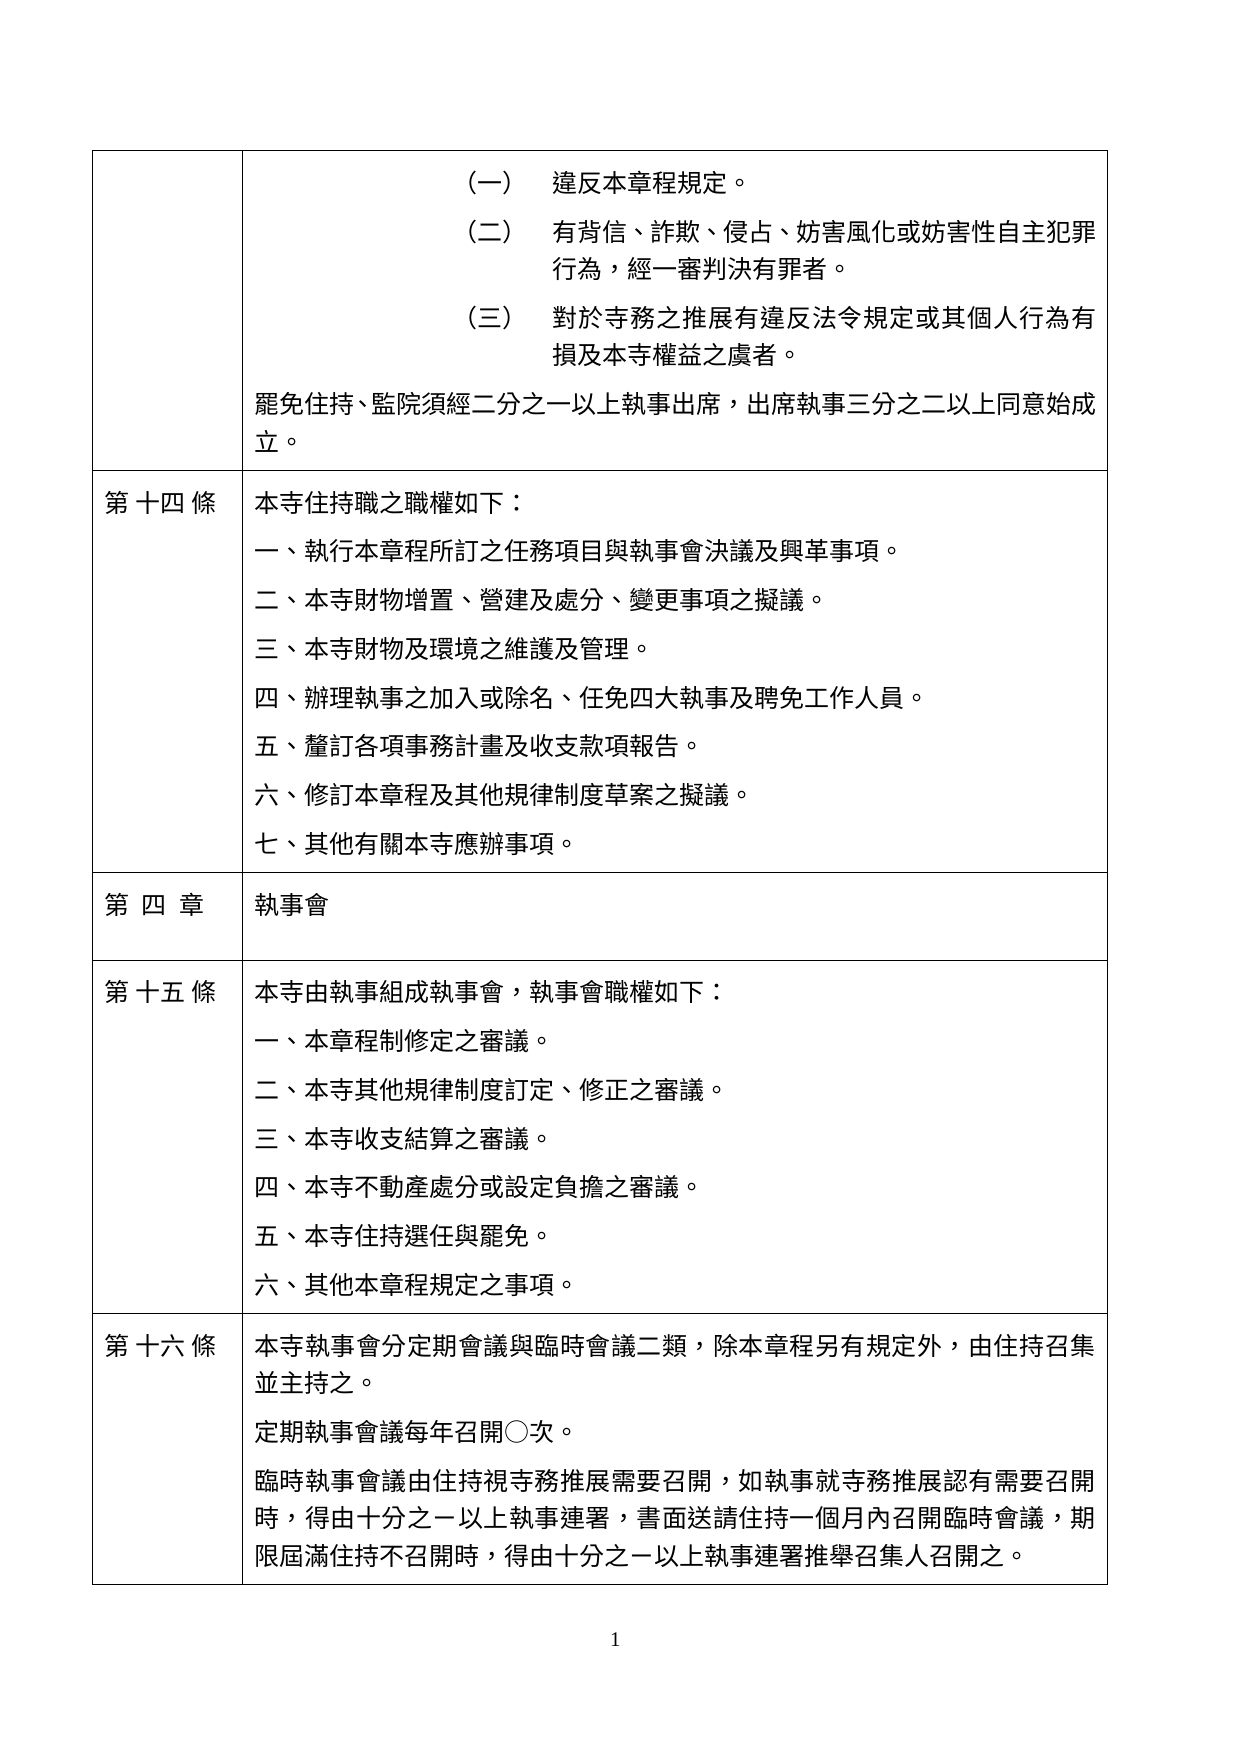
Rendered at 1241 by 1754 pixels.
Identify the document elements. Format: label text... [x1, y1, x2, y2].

table_cell 住持辭職須以書面為之，訂有特定日生效者，於該特定日生效；未定有生效日者，於辭職書送達本寺之日起生效，由監院代理。 住持、監院任期內有下列情形之ㄧ者，經執事會議決通過罷免之日起，喪失資格： 違反本章程規定。 有背信、詐欺、侵占、妨害風化或妨害性自主犯罪行為，經一審判決有罪者。 對於寺務之推展有違反法令規定或其個人行為有損及本寺權益之虞者。 罷免住持、監院須經二分之一以上執事出席，出席執事三分之二以上同意始成立。 [243, 151, 1107, 470]
table_cell 本寺住持職之職權如下： 一、執行本章程所訂之任務項目與執事會決議及興革事項。 二、本寺財物增置、營建及處分、變更事項之擬議。 三、本寺財物及環境之維護及管理。 四、辦理執事之加入或除名、任免四大執事及聘免工作人員。 五、釐訂各項事務計畫及收支款項報告。 六、修訂本章程及其他規律制度草案之擬議。 七、其他有關本寺應辦事項。 [243, 471, 1107, 872]
table_cell [93, 151, 242, 470]
table_cell 第 十四 條 [93, 471, 242, 872]
table_cell 執事會 [243, 873, 1107, 959]
table_cell 本寺由執事組成執事會，執事會職權如下： 一、本章程制修定之審議。 二、本寺其他規律制度訂定、修正之審議。 三、本寺收支結算之審議。 四、本寺不動產處分或設定負擔之審議。 五、本寺住持選任與罷免。 六、其他本章程規定之事項。 [243, 961, 1107, 1313]
table_cell 第 十五 條 [93, 961, 242, 1313]
table_cell 本寺執事會分定期會議與臨時會議二類，除本章程另有規定外，由住持召集並主持之。 定期執事會議每年召開○次。 臨時執事會議由住持視寺務推展需要召開，如執事就寺務推展認有需要召開時，得由十分之ㄧ以上執事連署，書面送請住持一個月內召開臨時會議，期限屆滿住持不召開時，得由十分之ㄧ以上執事連署推舉召集人召開之。 [243, 1314, 1107, 1584]
table_cell 第 十六 條 [93, 1314, 242, 1584]
table_cell 第 四 章 [93, 873, 242, 959]
